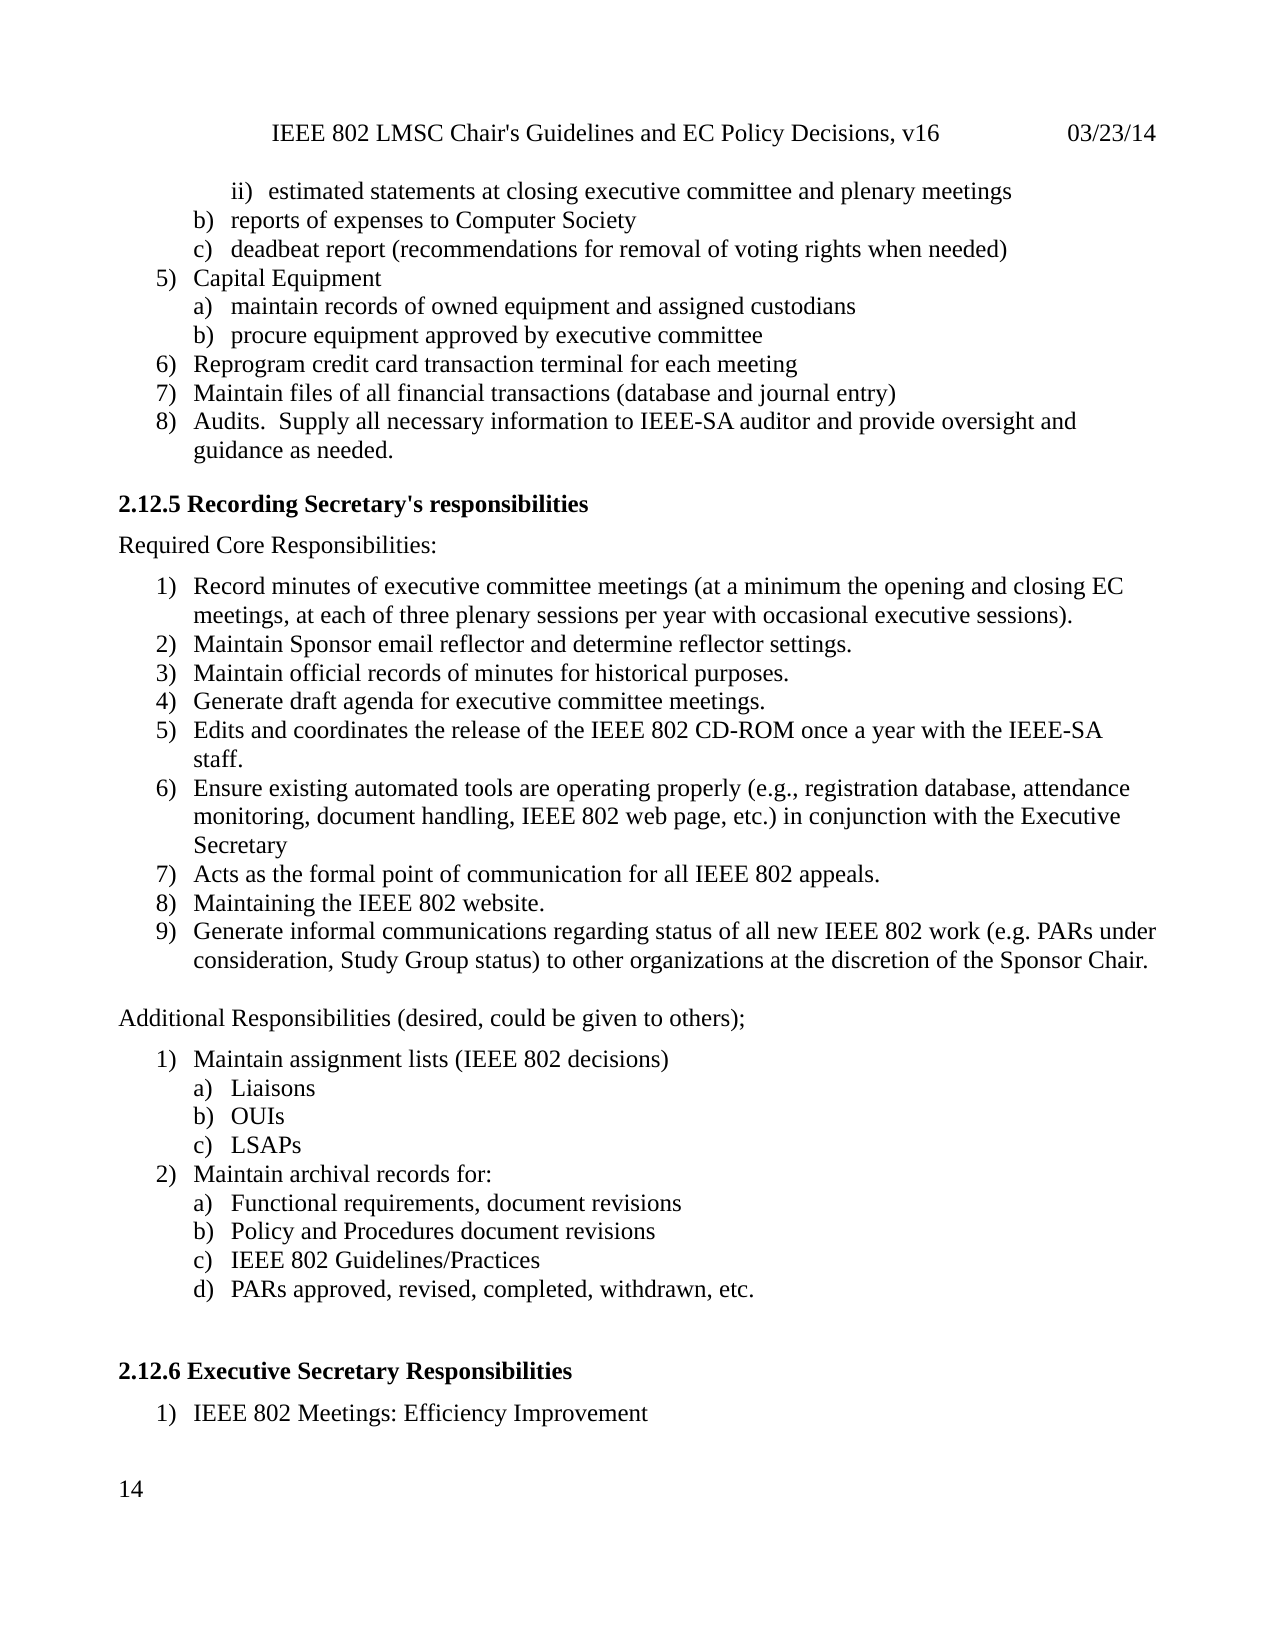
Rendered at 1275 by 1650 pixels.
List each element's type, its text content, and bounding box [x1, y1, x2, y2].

list Edits and coordinates the release of the IEEE 802 CD-ROM once a year with the IEEE-SA staff. [156, 715, 1157, 773]
list Liaisons [193, 1073, 1157, 1101]
list procure equipment approved by executive committee [193, 320, 1157, 349]
list Capital Equipment [156, 263, 1157, 291]
list Maintain files of all financial transactions (database and journal entry) [156, 378, 1157, 406]
list Maintain Sponsor email reflector and determine reflector settings. [156, 629, 1157, 658]
list deadbeat report (recommendations for removal of voting rights when needed) [193, 234, 1157, 263]
list Maintain archival records for: [156, 1159, 1157, 1188]
list IEEE 802 Guidelines/Practices [193, 1245, 1157, 1274]
list Maintain assignment lists (IEEE 802 decisions) [156, 1044, 1157, 1073]
list Reprogram credit card transaction terminal for each meeting [156, 349, 1157, 378]
list Maintaining the IEEE 802 website. [156, 888, 1157, 916]
list PARs approved, revised, completed, withdrawn, etc. [193, 1274, 1157, 1303]
list Audits. Supply all necessary information to IEEE-SA auditor and provide oversight and guidance as needed. [156, 406, 1157, 464]
list Policy and Procedures document revisions [193, 1216, 1157, 1245]
list IEEE 802 Meetings: Efficiency Improvement [156, 1398, 1157, 1426]
text Additional Responsibilities (desired, could be given to others); [118, 1003, 1157, 1031]
text Required Core Responsibilities: [118, 530, 1157, 559]
list maintain records of owned equipment and assigned custodians [193, 291, 1157, 320]
subtitle Executive Secretary Responsibilities [118, 1356, 1157, 1385]
list Generate draft agenda for executive committee meetings. [156, 686, 1157, 715]
list Generate informal communications regarding status of all new IEEE 802 work (e.g. PARs under consideration, Study Group status) to other organizations at the discretion of the Sponsor Chair. [156, 916, 1157, 1003]
list reports of expenses to Computer Society [193, 205, 1157, 234]
subtitle Recording Secretary's responsibilities [118, 489, 1157, 518]
list LSAPs [193, 1130, 1157, 1159]
list Record minutes of executive committee meetings (at a minimum the opening and closing EC meetings, at each of three plenary sessions per year with occasional executive sessions). [156, 571, 1157, 629]
list Maintain official records of minutes for historical purposes. [156, 658, 1157, 686]
list OUIs [193, 1101, 1157, 1130]
list estimated statements at closing executive committee and plenary meetings [231, 176, 1157, 205]
list Ensure existing automated tools are operating properly (e.g., registration database, attendance monitoring, document handling, IEEE 802 web page, etc.) in conjunction with the Executive Secretary [156, 773, 1157, 859]
list Functional requirements, document revisions [193, 1188, 1157, 1216]
list Acts as the formal point of communication for all IEEE 802 appeals. [156, 859, 1157, 888]
